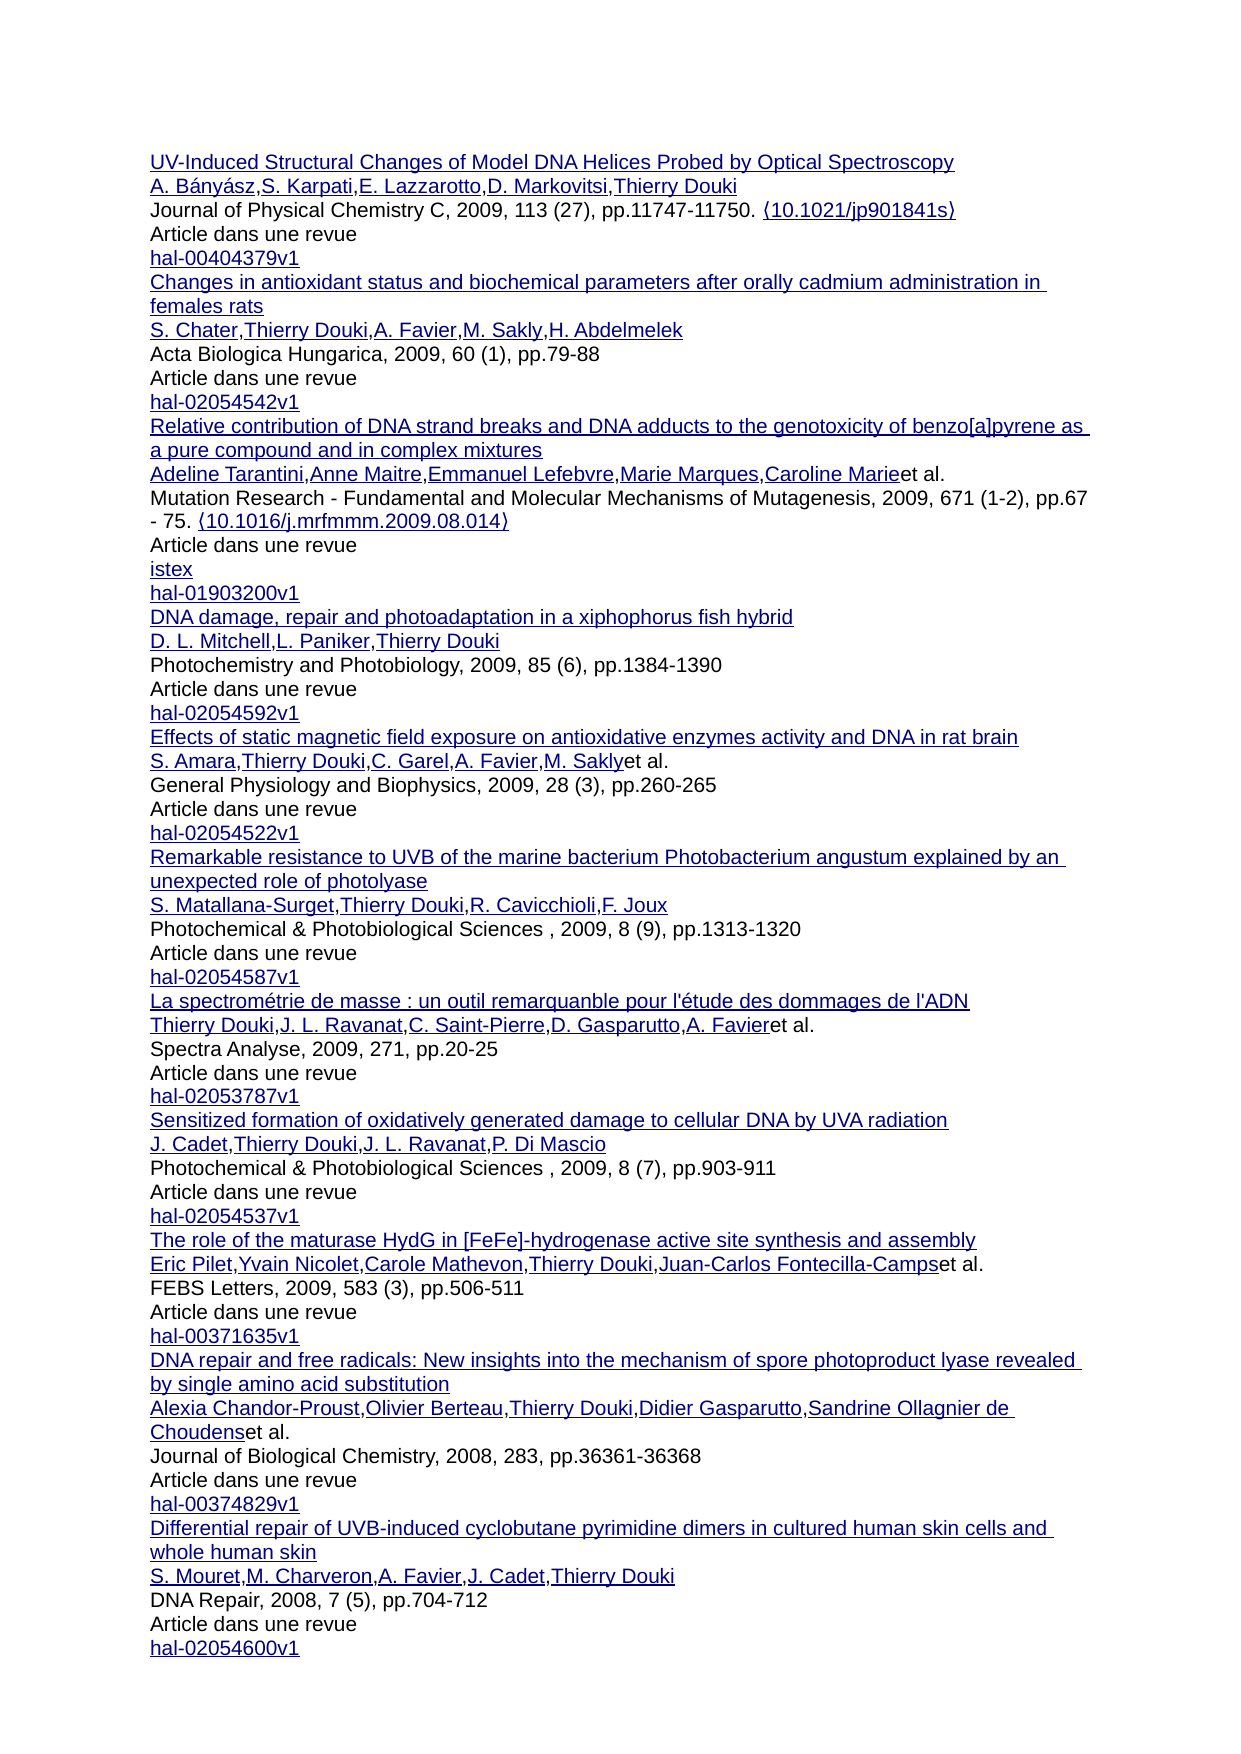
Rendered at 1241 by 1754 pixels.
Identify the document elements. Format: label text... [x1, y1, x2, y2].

table_cell La spectrométrie de masse : un outil remarquanble pour l'étude des dommages de l'ADN Thierry Douki,J. L. Ravanat,C. Saint-Pierre,D. Gasparutto,A. Favieret al. Spectra Analyse, 2009, 271, pp.20-25 Article dans une revue hal-02053787v1 [150, 989, 1090, 1108]
table_cell a pure compound and in complex mixtures Adeline Tarantini,Anne Maitre,Emmanuel Lefebvre,Marie Marques,Caroline Marieet al. Mutation Research - Fundamental and Molecular Mechanisms of Mutagenesis, 2009, 671 (1-2), pp.67 - 75. ⟨10.1016/j.mrfmmm.2009.08.014⟩ Article dans une revue istex hal-01903200v1 [150, 436, 1090, 605]
table_cell Relative contribution of DNA strand breaks and DNA adducts to the genotoxicity of benzo[a]pyrene as [150, 414, 1090, 434]
table_cell Differential repair of UVB-induced cyclobutane pyrimidine dimers in cultured human skin cells and whole human skin S. Mouret,M. Charveron,A. Favier,J. Cadet,Thierry Douki DNA Repair, 2008, 7 (5), pp.704-712 Article dans une revue hal-02054600v1 [150, 1516, 1090, 1659]
table_cell Effects of static magnetic field exposure on antioxidative enzymes activity and DNA in rat brain S. Amara,Thierry Douki,C. Garel,A. Favier,M. Saklyet al. General Physiology and Biophysics, 2009, 28 (3), pp.260-265 Article dans une revue hal-02054522v1 [150, 725, 1090, 845]
table_cell The role of the maturase HydG in [FeFe]-hydrogenase active site synthesis and assembly Eric Pilet,Yvain Nicolet,Carole Mathevon,Thierry Douki,Juan-Carlos Fontecilla-Campset al. FEBS Letters, 2009, 583 (3), pp.506-511 Article dans une revue hal-00371635v1 [150, 1228, 1090, 1348]
table_cell Sensitized formation of oxidatively generated damage to cellular DNA by UVA radiation J. Cadet,Thierry Douki,J. L. Ravanat,P. Di Mascio Photochemical & Photobiological Sciences , 2009, 8 (7), pp.903-911 Article dans une revue hal-02054537v1 [150, 1108, 1090, 1228]
table_cell Remarkable resistance to UVB of the marine bacterium Photobacterium angustum explained by an unexpected role of photolyase S. Matallana-Surget,Thierry Douki,R. Cavicchioli,F. Joux Photochemical & Photobiological Sciences , 2009, 8 (9), pp.1313-1320 Article dans une revue hal-02054587v1 [150, 845, 1090, 988]
table_cell Changes in antioxidant status and biochemical parameters after orally cadmium administration in females rats S. Chater,Thierry Douki,A. Favier,M. Sakly,H. Abdelmelek Acta Biologica Hungarica, 2009, 60 (1), pp.79-88 Article dans une revue hal-02054542v1 [150, 270, 1090, 413]
table_cell DNA repair and free radicals: New insights into the mechanism of spore photoproduct lyase revealed by single amino acid substitution Alexia Chandor-Proust,Olivier Berteau,Thierry Douki,Didier Gasparutto,Sandrine Ollagnier de Choudenset al. Journal of Biological Chemistry, 2008, 283, pp.36361-36368 Article dans une revue hal-00374829v1 [150, 1348, 1090, 1516]
table_cell UV-Induced Structural Changes of Model DNA Helices Probed by Optical Spectroscopy A. Bányász,S. Karpati,E. Lazzarotto,D. Markovitsi,Thierry Douki Journal of Physical Chemistry C, 2009, 113 (27), pp.11747-11750. ⟨10.1021/jp901841s⟩ Article dans une revue hal-00404379v1 [150, 150, 1090, 270]
table_cell DNA damage, repair and photoadaptation in a xiphophorus fish hybrid D. L. Mitchell,L. Paniker,Thierry Douki Photochemistry and Photobiology, 2009, 85 (6), pp.1384-1390 Article dans une revue hal-02054592v1 [150, 605, 1090, 725]
